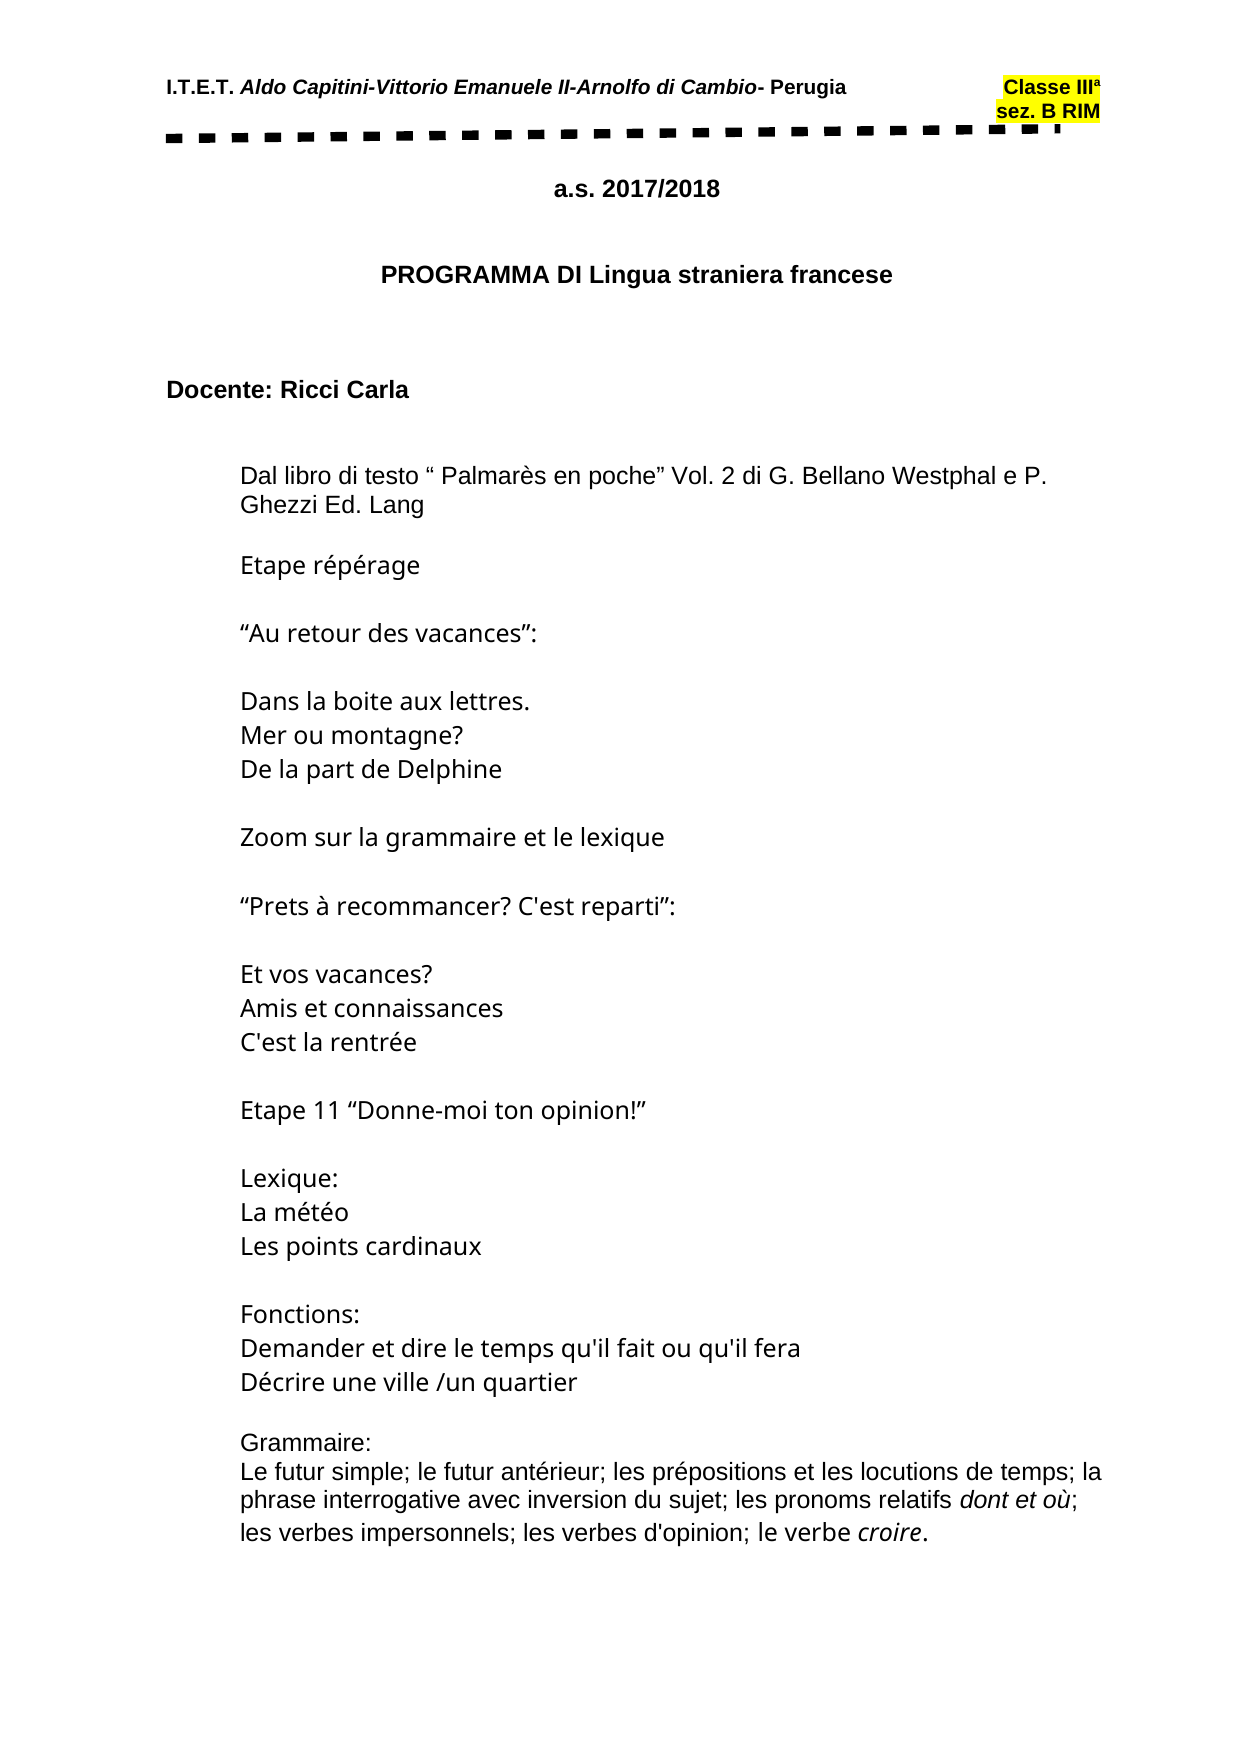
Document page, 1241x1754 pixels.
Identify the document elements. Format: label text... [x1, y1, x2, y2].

text Grammaire: [166, 1428, 1108, 1457]
text Le futur simple; le futur antérieur; les prépositions et les locutions de temps; la phrase interrogative avec inversion du sujet; les pronoms relatifs dont et où; [166, 1457, 1108, 1514]
text Mer ou montagne? [166, 718, 1108, 752]
text De la part de Delphine [166, 752, 1108, 786]
text “Au retour des vacances”: [166, 616, 1108, 650]
text C'est la rentrée [166, 1024, 1108, 1058]
text Etape répérage [166, 548, 1108, 582]
text “Prets à recommancer? C'est reparti”: [166, 888, 1108, 922]
text Dal libro di testo “ Palmarès en poche” Vol. 2 di G. Bellano Westphal e P. Ghezzi Ed. Lang [166, 461, 1108, 519]
text a.s. 2017/2018 [166, 174, 1108, 203]
text Les points cardinaux [166, 1229, 1108, 1263]
text Lexique: [166, 1161, 1108, 1195]
text Amis et connaissances [166, 990, 1108, 1024]
text Etape 11 “Donne-moi ton opinion!” [166, 1093, 1108, 1127]
text Fonctions: [166, 1297, 1108, 1331]
text les verbes impersonnels; les verbes d'opinion; le verbe croire. [166, 1514, 1108, 1548]
text Dans la boite aux lettres. [166, 684, 1108, 718]
text Docente: Ricci Carla [166, 375, 1108, 404]
text Demander et dire le temps qu'il fait ou qu'il fera [166, 1331, 1108, 1365]
text PROGRAMMA DI Lingua straniera francese [166, 260, 1108, 289]
text Et vos vacances? [166, 956, 1108, 990]
text Décrire une ville /un quartier [166, 1365, 1108, 1399]
text Zoom sur la grammaire et le lexique [166, 820, 1108, 854]
text La météo [166, 1195, 1108, 1229]
